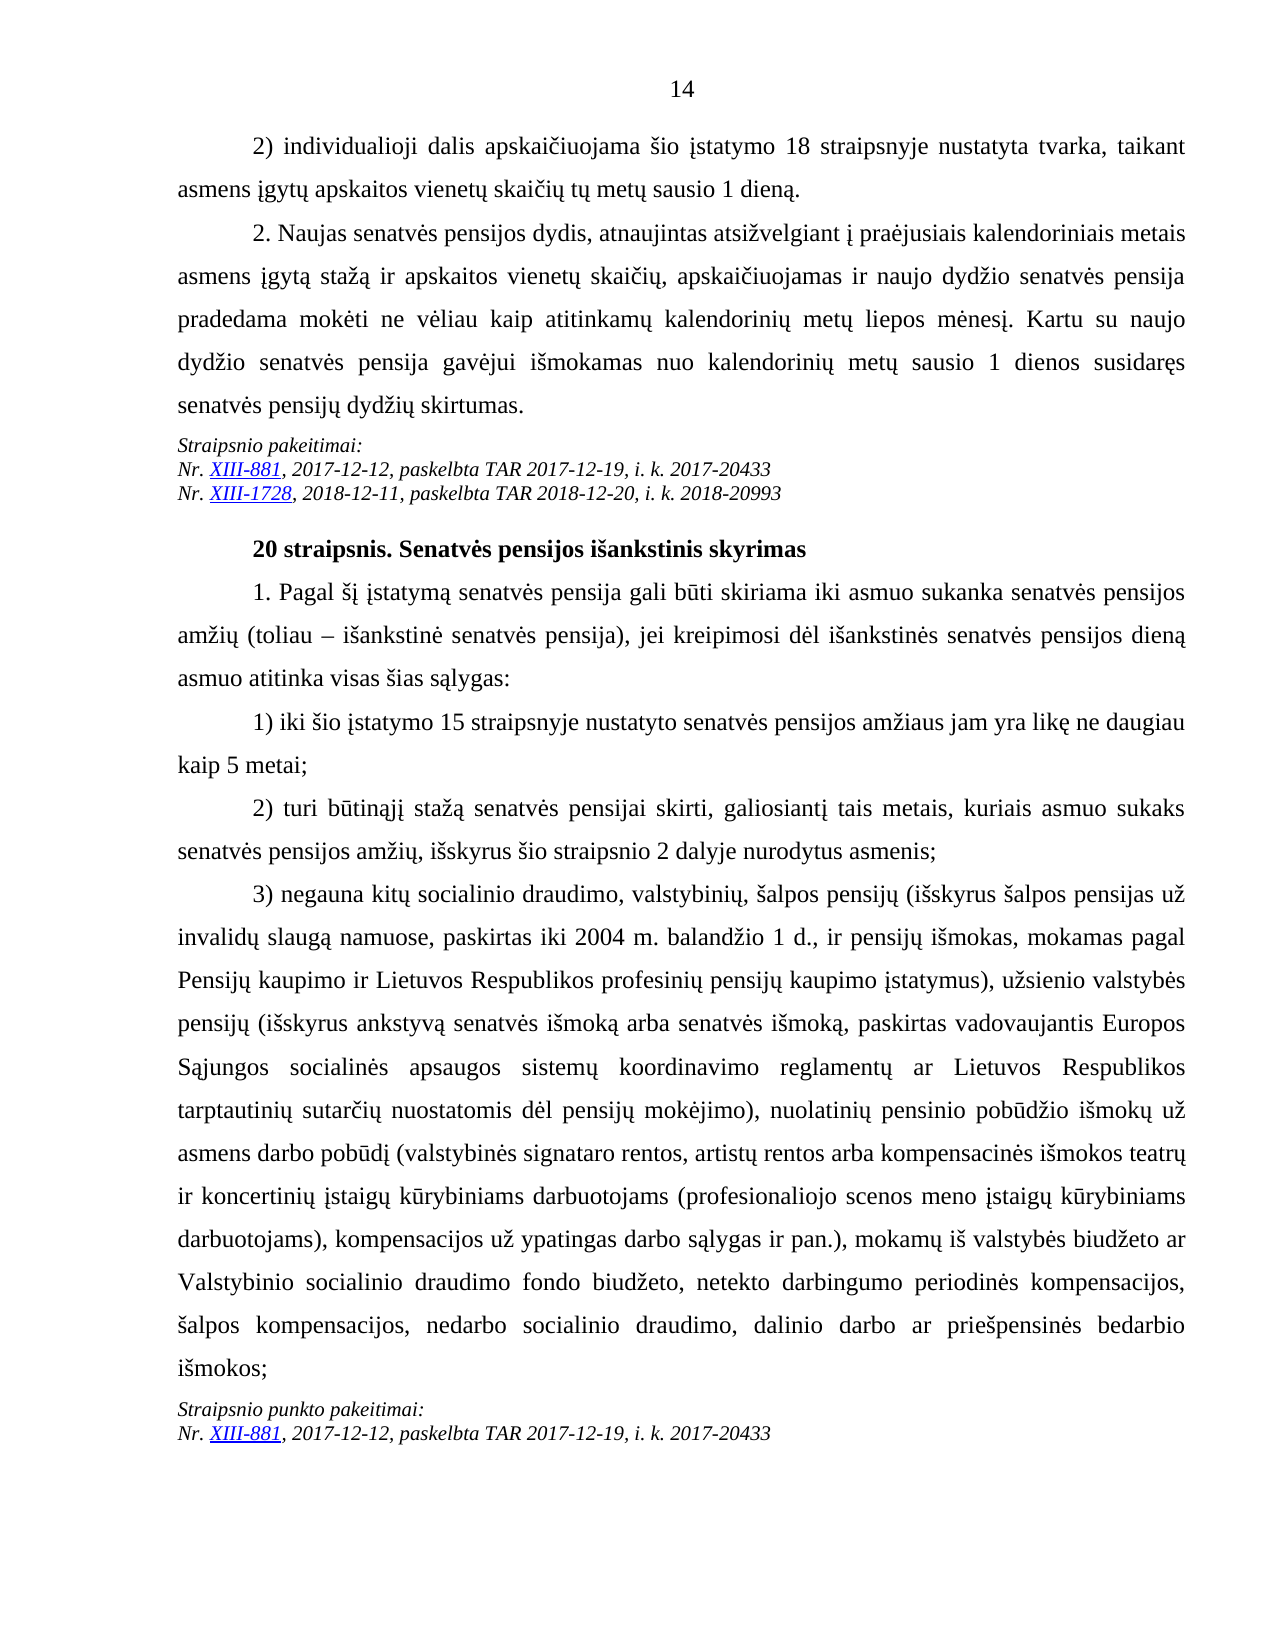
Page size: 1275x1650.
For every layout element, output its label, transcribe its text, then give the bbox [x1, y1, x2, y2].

text 3) negauna kitų socialinio draudimo, valstybinių, šalpos pensijų (išskyrus šalpos pensijas už invalidų slaugą namuose, paskirtas iki 2004 m. balandžio 1 d., ir pensijų išmokas, mokamas pagal Pensijų kaupimo ir Lietuvos Respublikos profesinių pensijų kaupimo įstatymus), užsienio valstybės pensijų (išskyrus ankstyvą senatvės išmoką arba senatvės išmoką, paskirtas vadovaujantis Europos Sąjungos socialinės apsaugos sistemų koordinavimo reglamentų ar Lietuvos Respublikos tarptautinių sutarčių nuostatomis dėl pensijų mokėjimo), nuolatinių pensinio pobūdžio išmokų už asmens darbo pobūdį (valstybinės signataro rentos, artistų rentos arba kompensacinės išmokos teatrų ir koncertinių įstaigų kūrybiniams darbuotojams (profesionaliojo scenos meno įstaigų kūrybiniams darbuotojams), kompensacijos už ypatingas darbo sąlygas ir pan.), mokamų iš valstybės biudžeto ar Valstybinio socialinio draudimo fondo biudžeto, netekto darbingumo periodinės kompensacijos, šalpos kompensacijos, nedarbo socialinio draudimo, dalinio darbo ar priešpensinės bedarbio išmokos; [177, 879, 1186, 1382]
text Straipsnio pakeitimai: [177, 433, 1186, 457]
text Nr. XIII-881, 2017-12-12, paskelbta TAR 2017-12-19, i. k. 2017-20433 [177, 457, 1186, 481]
text Straipsnio punkto pakeitimai: [177, 1397, 1186, 1421]
text 2) turi būtinąjį stažą senatvės pensijai skirti, galiosiantį tais metais, kuriais asmuo sukaks senatvės pensijos amžių, išskyrus šio straipsnio 2 dalyje nurodytus asmenis; [177, 793, 1186, 865]
text 2. Naujas senatvės pensijos dydis, atnaujintas atsižvelgiant į praėjusiais kalendoriniais metais asmens įgytą stažą ir apskaitos vienetų skaičių, apskaičiuojamas ir naujo dydžio senatvės pensija pradedama mokėti ne vėliau kaip atitinkamų kalendorinių metų liepos mėnesį. Kartu su naujo dydžio senatvės pensija gavėjui išmokamas nuo kalendorinių metų sausio 1 dienos susidaręs senatvės pensijų dydžių skirtumas. [177, 218, 1186, 419]
text 20 straipsnis. Senatvės pensijos išankstinis skyrimas [177, 534, 1186, 563]
text 1) iki šio įstatymo 15 straipsnyje nustatyto senatvės pensijos amžiaus jam yra likę ne daugiau kaip 5 metai; [177, 707, 1186, 778]
text Nr. XIII-1728, 2018-12-11, paskelbta TAR 2018-12-20, i. k. 2018-20993 [177, 481, 1186, 505]
text 1. Pagal šį įstatymą senatvės pensija gali būti skiriama iki asmuo sukanka senatvės pensijos amžių (toliau – išankstinė senatvės pensija), jei kreipimosi dėl išankstinės senatvės pensijos dieną asmuo atitinka visas šias sąlygas: [177, 577, 1186, 692]
text Nr. XIII-881, 2017-12-12, paskelbta TAR 2017-12-19, i. k. 2017-20433 [177, 1421, 1186, 1445]
text 2) individualioji dalis apskaičiuojama šio įstatymo 18 straipsnyje nustatyta tvarka, taikant asmens įgytų apskaitos vienetų skaičių tų metų sausio 1 dieną. [177, 131, 1186, 203]
